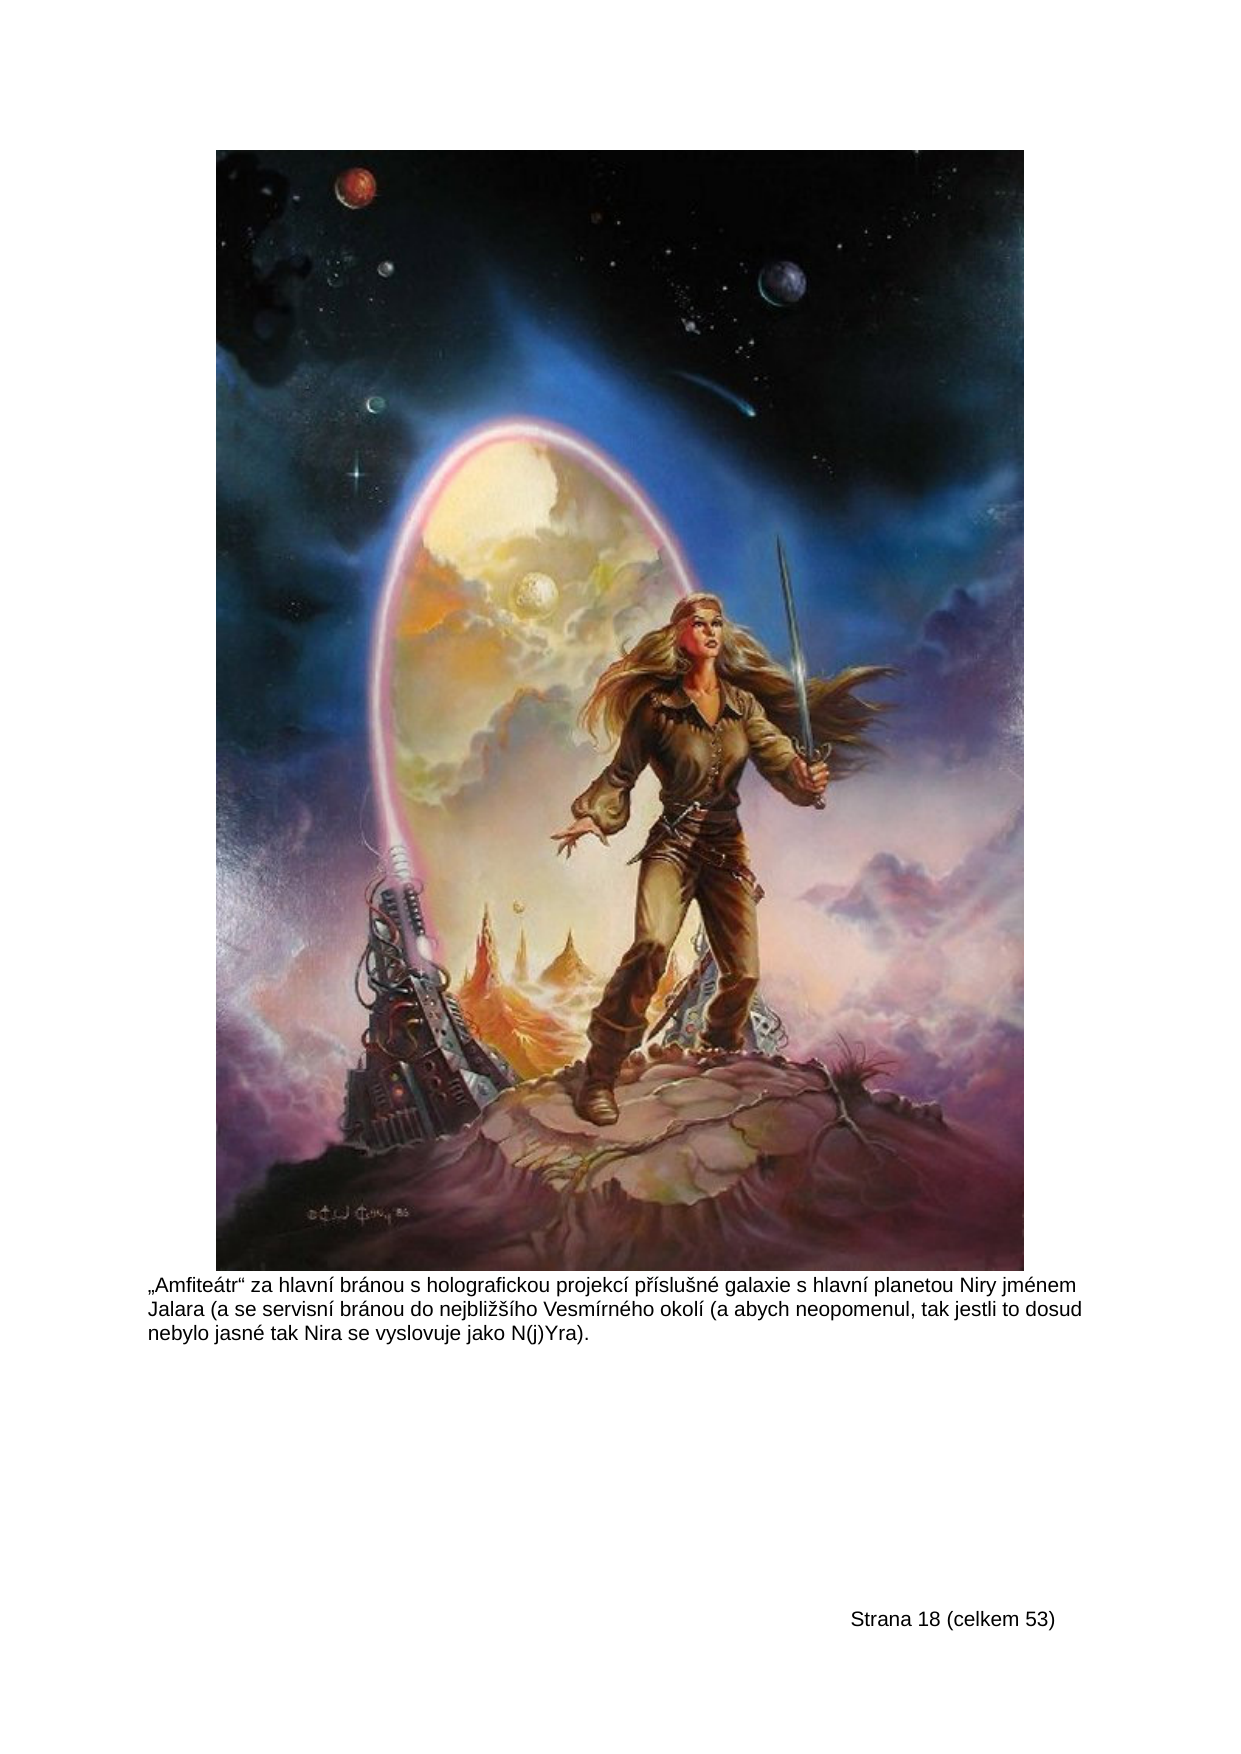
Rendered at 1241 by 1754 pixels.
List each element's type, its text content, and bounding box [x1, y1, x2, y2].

text „Amfiteátr“ za hlavní bránou s holografickou projekcí příslušné galaxie s hlavní planetou Niry jménem Jalara (a se servisní bránou do nejbližšího Vesmírného okolí (a abych neopomenul, tak jestli to dosud nebylo jasné tak Nira se vyslovuje jako N(j)Yra). [148, 435, 1093, 1345]
picture [216, 150, 1024, 1270]
